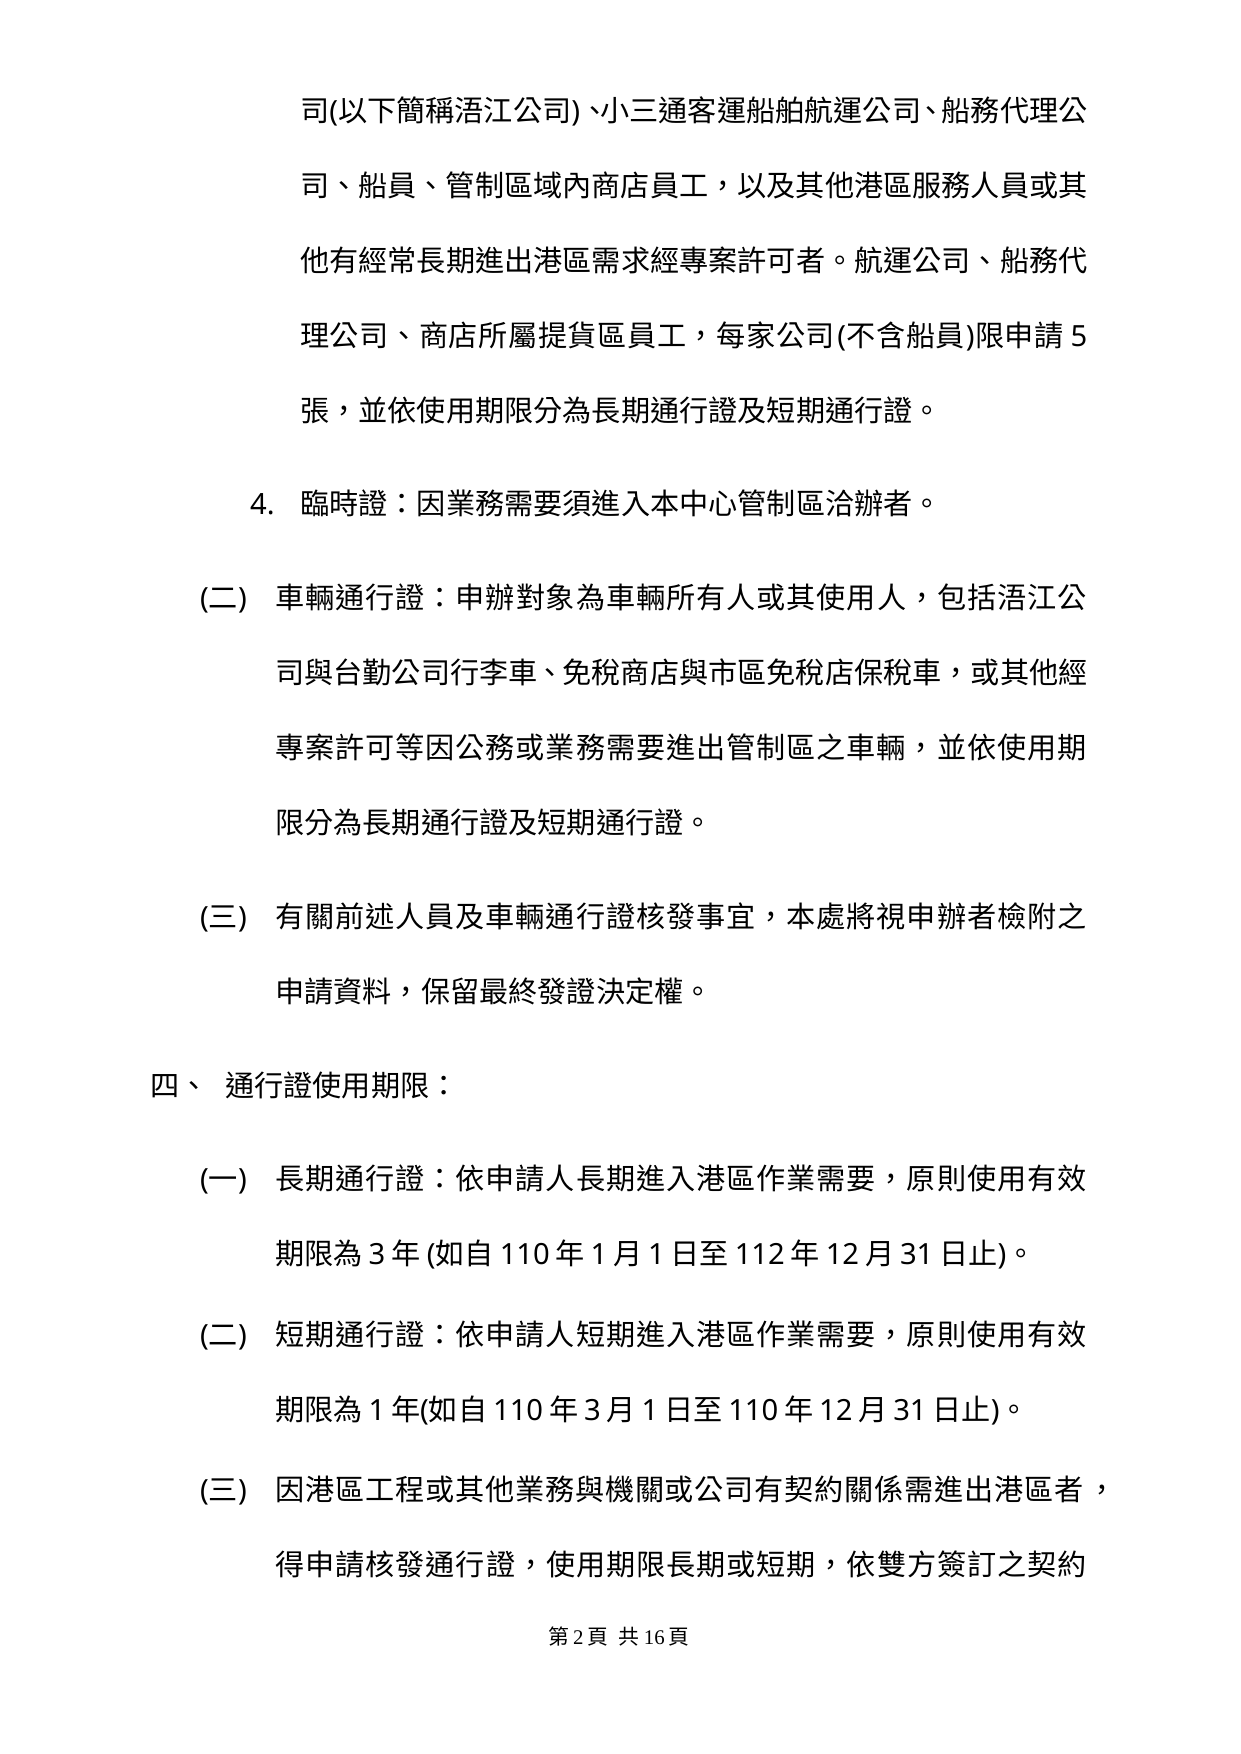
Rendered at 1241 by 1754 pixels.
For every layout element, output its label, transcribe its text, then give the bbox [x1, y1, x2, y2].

list 有關前述人員及車輛通行證核發事宜，本處將視申辦者檢附之申請資料，保留最終發證決定權。 [200, 877, 1087, 1027]
list 通行證使用期限： [150, 1046, 1087, 1121]
list 短期通行證：依申請人短期進入港區作業需要，原則使用有效期限為1年(如自110年3月1日至110年12月31日止)。 [200, 1295, 1087, 1445]
list 長期通行證：依申請人長期進入港區作業需要，原則使用有效期限為3年 (如自110年1月1日至112年12月31日止)。 [200, 1140, 1087, 1290]
list 車輛通行證：申辦對象為車輛所有人或其使用人，包括浯江公司與台勤公司行李車、免稅商店與市區免稅店保稅車，或其他經專案許可等因公務或業務需要進出管制區之車輛，並依使用期限分為長期通行證及短期通行證。 [200, 558, 1087, 858]
list 司(以下簡稱浯江公司)、小三通客運船舶航運公司、船務代理公司、船員、管制區域內商店員工，以及其他港區服務人員或其他有經常長期進出港區需求經專案許可者。航運公司、船務代理公司、商店所屬提貨區員工，每家公司(不含船員)限申請5張，並依使用期限分為長期通行證及短期通行證。 [250, 71, 1087, 446]
list 因港區工程或其他業務與機關或公司有契約關係需進出港區者，得申請核發通行證，使用期限長期或短期，依雙方簽訂之契約期限為參考依據，所屬廠商應負責將原證繳回註銷，否則逕依規定辦理。 [200, 1450, 1087, 1600]
list 臨時證：因業務需要須進入本中心管制區洽辦者。 [250, 465, 1087, 540]
